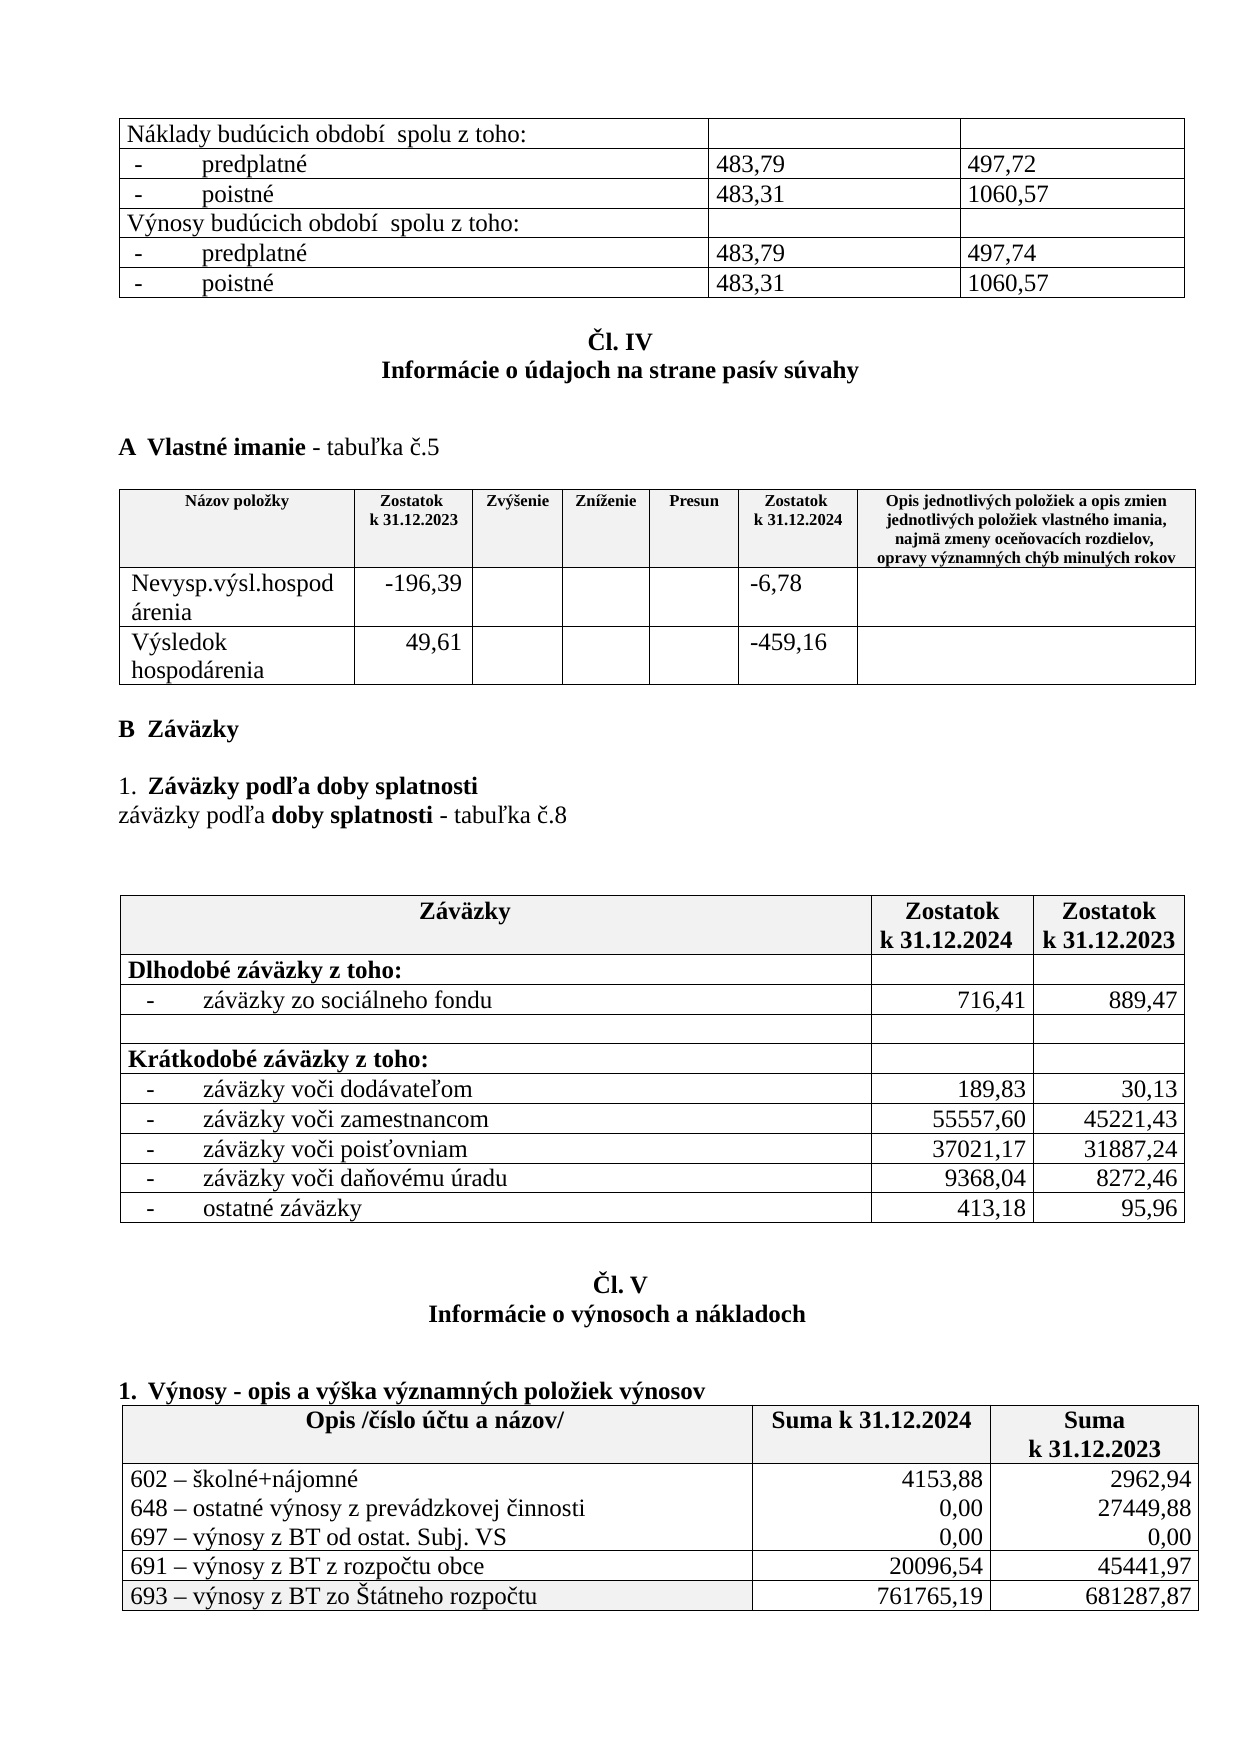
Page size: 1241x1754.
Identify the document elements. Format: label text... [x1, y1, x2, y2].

table_header Záväzky [121, 896, 871, 954]
table_cell 30,13 [1034, 1074, 1184, 1103]
text Čl. IV [118, 327, 1122, 355]
table_cell 2962,94 27449,88 0,00 [991, 1464, 1198, 1550]
table_header Zostatok k 31.12.2023 [355, 490, 472, 567]
table_cell poistné [120, 268, 708, 297]
table_cell 483,79 [709, 149, 960, 178]
table_cell Nevysp.výsl.hospodárenia [120, 568, 354, 626]
text Informácie o výnosoch a nákladoch [118, 1299, 1122, 1328]
table_header Presun [650, 490, 738, 567]
table_cell Náklady budúcich období spolu z toho: [120, 119, 708, 148]
table_cell poistné [120, 179, 708, 207]
table_cell 602 – školné+nájomné 648 – ostatné výnosy z prevádzkovej činnosti 697 – výnosy z BT od ostat. Subj. VS [123, 1464, 752, 1550]
table_cell 20096,54 [753, 1551, 990, 1580]
table_cell [961, 209, 1184, 237]
table_cell Výsledok hospodárenia [120, 627, 354, 684]
text A Vlastné imanie - tabuľka č.5 [118, 432, 1122, 461]
table_header Názov položky [120, 490, 354, 567]
table_cell 693 – výnosy z BT zo Štátneho rozpočtu [123, 1581, 752, 1610]
list Záväzky podľa doby splatnosti [118, 771, 1122, 800]
table_cell 889,47 [1034, 985, 1184, 1013]
text Čl. V [118, 1271, 1122, 1299]
table_cell [709, 209, 960, 237]
table_cell [563, 568, 649, 626]
table_cell 413,18 [872, 1193, 1033, 1222]
table_header Zostatok k 31.12.2024 [872, 896, 1033, 954]
table_cell záväzky zo sociálneho fondu [121, 985, 871, 1013]
table_cell 761765,19 [753, 1581, 990, 1610]
table_cell 1060,57 [961, 268, 1184, 297]
list Výnosy - opis a výška významných položiek výnosov [118, 1376, 1122, 1404]
table_cell [961, 119, 1184, 148]
text B Záväzky [118, 714, 1122, 743]
table_cell -6,78 [739, 568, 857, 626]
table_cell záväzky voči zamestnancom [121, 1104, 871, 1133]
table_cell 95,96 [1034, 1193, 1184, 1222]
table_cell [473, 627, 562, 684]
table_cell [650, 568, 738, 626]
table_cell [1034, 1044, 1184, 1073]
table_cell 483,31 [709, 179, 960, 207]
table_cell [563, 627, 649, 684]
table_cell 483,79 [709, 238, 960, 267]
table_cell 189,83 [872, 1074, 1033, 1103]
table_cell [1034, 955, 1184, 984]
table_cell 31887,24 [1034, 1134, 1184, 1162]
table_cell ostatné záväzky [121, 1193, 871, 1222]
table_header Opis /číslo účtu a názov/ [123, 1406, 752, 1463]
table_header Zostatok k 31.12.2024 [739, 490, 857, 567]
table_cell predplatné [120, 238, 708, 267]
table_cell 49,61 [355, 627, 472, 684]
table_cell Výnosy budúcich období spolu z toho: [120, 209, 708, 237]
text záväzky podľa doby splatnosti - tabuľka č.8 [118, 800, 1122, 829]
table_cell 716,41 [872, 985, 1033, 1013]
table_cell [858, 627, 1195, 684]
table_cell 681287,87 [991, 1581, 1198, 1610]
table_cell [650, 627, 738, 684]
table_cell Dlhodobé záväzky z toho: [121, 955, 871, 984]
table_header Suma k 31.12.2023 [991, 1406, 1198, 1463]
table_cell [858, 568, 1195, 626]
table_header Zostatok k 31.12.2023 [1034, 896, 1184, 954]
table_cell 4153,88 0,00 0,00 [753, 1464, 990, 1550]
table_cell [872, 1015, 1033, 1043]
table_header Suma k 31.12.2024 [753, 1406, 990, 1463]
table_cell záväzky voči daňovému úradu [121, 1164, 871, 1192]
table_cell 55557,60 [872, 1104, 1033, 1133]
table_cell -459,16 [739, 627, 857, 684]
table_header Zníženie [563, 490, 649, 567]
table_cell predplatné [120, 149, 708, 178]
table_cell 37021,17 [872, 1134, 1033, 1162]
text Informácie o údajoch na strane pasív súvahy [118, 355, 1122, 384]
table_cell [473, 568, 562, 626]
table_cell Krátkodobé záväzky z toho: [121, 1044, 871, 1073]
table_cell [121, 1015, 871, 1043]
table_cell 497,74 [961, 238, 1184, 267]
table_cell [872, 955, 1033, 984]
table_cell 45441,97 [991, 1551, 1198, 1580]
table_cell 8272,46 [1034, 1164, 1184, 1192]
table_cell záväzky voči dodávateľom [121, 1074, 871, 1103]
table_cell [1034, 1015, 1184, 1043]
table_cell [709, 119, 960, 148]
table_cell 483,31 [709, 268, 960, 297]
table_cell -196,39 [355, 568, 472, 626]
table_cell 691 – výnosy z BT z rozpočtu obce [123, 1551, 752, 1580]
table_cell 9368,04 [872, 1164, 1033, 1192]
table_header Zvýšenie [473, 490, 562, 567]
table_cell [872, 1044, 1033, 1073]
table_cell 497,72 [961, 149, 1184, 178]
table_cell záväzky voči poisťovniam [121, 1134, 871, 1162]
table_cell 45221,43 [1034, 1104, 1184, 1133]
table_header Opis jednotlivých položiek a opis zmien jednotlivých položiek vlastného imania, najmä zmeny oceňovacích rozdielov, opravy významných chýb minulých rokov [858, 490, 1195, 567]
table_cell 1060,57 [961, 179, 1184, 207]
